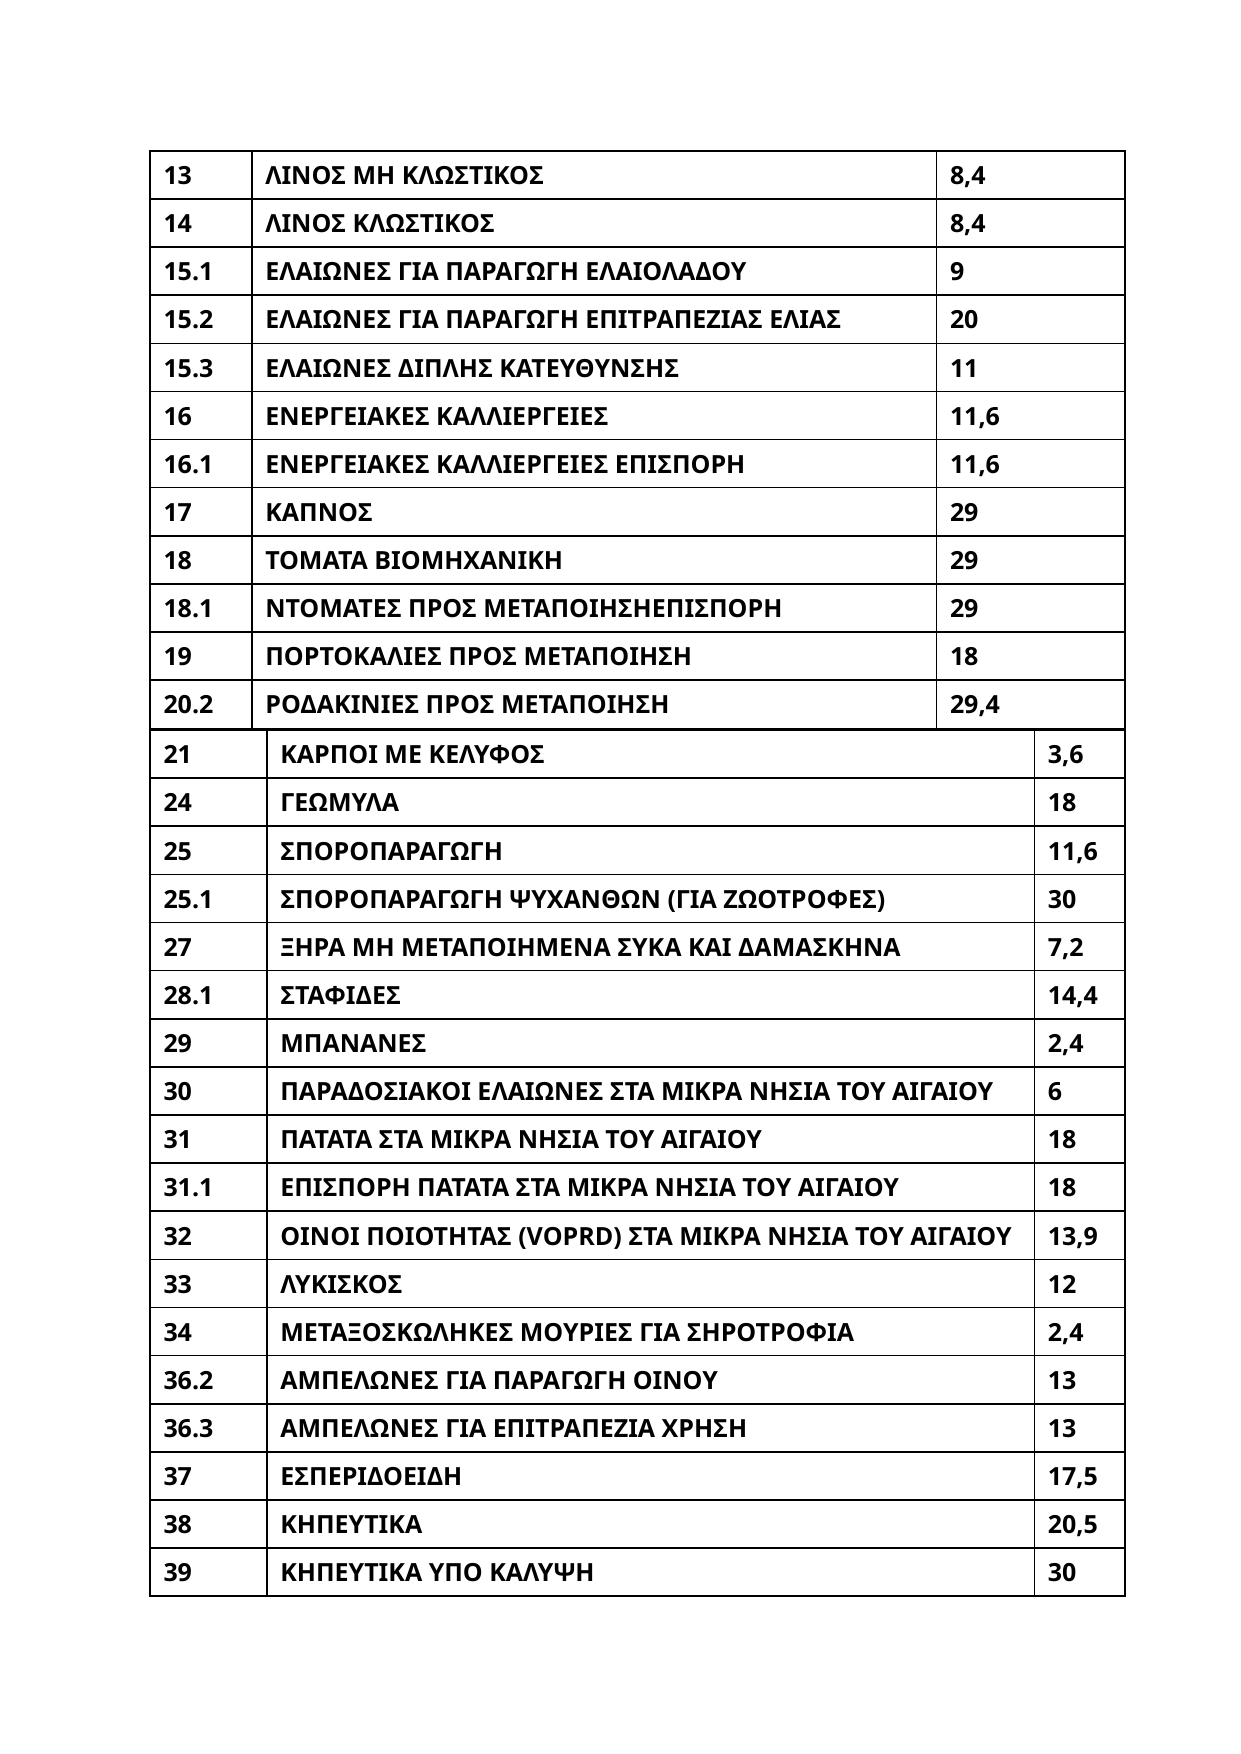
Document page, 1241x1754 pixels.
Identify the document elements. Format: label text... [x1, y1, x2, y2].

table_cell ΞΗΡΑ ΜΗ ΜΕΤΑΠΟΙΗΜΕΝΑ ΣΥΚΑ ΚΑΙ ΔΑΜΑΣΚΗΝΑ [268, 923, 1034, 970]
table_cell 11 [937, 344, 1124, 391]
table_cell 18.1 [151, 585, 251, 631]
table_cell 18 [1035, 1164, 1124, 1210]
table_cell 14 [151, 200, 251, 246]
table_cell 15.2 [151, 296, 251, 342]
table_cell ΣΠΟΡΟΠΑΡΑΓΩΓΗ [268, 827, 1034, 873]
table_cell 8,4 [937, 152, 1124, 198]
table_cell 7,2 [1035, 923, 1124, 970]
table_cell 11,6 [1035, 827, 1124, 873]
table_cell 36.2 [151, 1356, 266, 1403]
table_cell 2,4 [1035, 1020, 1124, 1066]
table_cell 18 [937, 633, 1124, 679]
table_cell 20.2 [151, 681, 251, 727]
table_cell ΜΠΑΝΑΝΕΣ [268, 1020, 1034, 1066]
table_cell 6 [1035, 1068, 1124, 1114]
table_cell 30 [151, 1068, 266, 1114]
table_cell 33 [151, 1260, 266, 1307]
table_cell ΕΝΕΡΓΕΙΑΚΕΣ ΚΑΛΛΙΕΡΓΕΙΕΣ ΕΠΙΣΠΟΡΗ [253, 440, 936, 487]
table_cell ΡΟΔΑΚΙΝΙΕΣ ΠΡΟΣ ΜΕΤΑΠΟΙΗΣΗ [253, 681, 936, 727]
table_cell 39 [151, 1549, 266, 1595]
table_cell ΑΜΠΕΛΩΝΕΣ ΓΙΑ ΕΠΙΤΡΑΠΕΖΙΑ ΧΡΗΣΗ [268, 1405, 1034, 1451]
table_cell ΕΛΑΙΩΝΕΣ ΓΙΑ ΠΑΡΑΓΩΓΗ ΕΠΙΤΡΑΠΕΖΙΑΣ ΕΛΙΑΣ [253, 296, 936, 342]
table_cell 30 [1035, 875, 1124, 922]
table_cell ΣΠΟΡΟΠΑΡΑΓΩΓΗ ΨΥΧΑΝΘΩΝ (ΓIΑ ΖΩΟΤΡΟΦΕΣ) [268, 875, 1034, 922]
table_cell 19 [151, 633, 251, 679]
table_cell 14,4 [1035, 971, 1124, 1018]
table_cell ΕΛΑΙΩΝΕΣ ΓΙΑ ΠΑΡΑΓΩΓΗ ΕΛΑΙΟΛΑΔΟΥ [253, 248, 936, 294]
table_cell ΟΙΝΟΙ ΠΟΙΟΤΗΤΑΣ (VOPRD) ΣΤΑ ΜΙΚΡΑ ΝΗΣΙΑ ΤΟΥ ΑΙΓΑΙΟΥ [268, 1212, 1034, 1258]
table_cell 13 [151, 152, 251, 198]
table_cell 25.1 [151, 875, 266, 922]
table_cell ΚΑΠΝΟΣ [253, 488, 936, 535]
table_cell 9 [937, 248, 1124, 294]
table_header ΚΑΡΠΟΙ ΜΕ ΚΕΛΥΦΟΣ [268, 731, 1034, 777]
table_cell 27 [151, 923, 266, 970]
table_cell 11,6 [937, 392, 1124, 439]
table_cell ΠΑΡΑΔΟΣΙΑΚΟΙ ΕΛΑΙΩΝΕΣ ΣΤΑ ΜΙΚΡΑ ΝΗΣΙΑ ΤΟΥ ΑΙΓΑΙΟΥ [268, 1068, 1034, 1114]
table_cell 2,4 [1035, 1308, 1124, 1355]
table_cell 18 [1035, 1116, 1124, 1162]
table_cell 17 [151, 488, 251, 535]
table_cell 28.1 [151, 971, 266, 1018]
table_cell ΣΤΑΦΙΔΕΣ [268, 971, 1034, 1018]
table_cell 31 [151, 1116, 266, 1162]
table_header 3,6 [1035, 731, 1124, 777]
table_cell 25 [151, 827, 266, 873]
table_cell 20,5 [1035, 1501, 1124, 1547]
table_cell 36.3 [151, 1405, 266, 1451]
table_cell ΜΕΤΑΞΟΣΚΩΛΗΚΕΣ ΜΟΥΡΙΕΣ ΓΙΑ ΣΗΡΟΤΡΟΦΙΑ [268, 1308, 1034, 1355]
table_cell 17,5 [1035, 1453, 1124, 1499]
table_cell 29 [937, 488, 1124, 535]
table_cell ΛΙΝΟΣ ΜΗ ΚΛΩΣΤΙΚΟΣ [253, 152, 936, 198]
table_cell 29,4 [937, 681, 1124, 727]
table_cell 13 [1035, 1356, 1124, 1403]
table_cell ΠΟΡΤΟΚΑΛΙΕΣ ΠΡΟΣ ΜΕΤΑΠΟΙΗΣΗ [253, 633, 936, 679]
table_cell 8,4 [937, 200, 1124, 246]
table_cell 16.1 [151, 440, 251, 487]
table_cell ΓΕΩΜΥΛΑ [268, 779, 1034, 825]
table_cell 18 [151, 537, 251, 583]
table_cell ΠΑΤΑΤΑ ΣΤΑ ΜΙΚΡΑ ΝΗΣΙΑ ΤΟΥ ΑΙΓΑΙΟΥ [268, 1116, 1034, 1162]
table_cell 29 [937, 585, 1124, 631]
table_cell ΕΣΠΕΡΙΔΟΕΙΔΗ [268, 1453, 1034, 1499]
table_cell ΚΗΠΕΥΤΙΚΑ ΥΠΟ ΚΑΛΥΨΗ [268, 1549, 1034, 1595]
table_cell ΕΛΑΙΩΝΕΣ ΔΙΠΛΗΣ ΚΑΤΕΥΘΥΝΣΗΣ [253, 344, 936, 391]
table_cell ΛΙΝΟΣ ΚΛΩΣΤΙΚΟΣ [253, 200, 936, 246]
table_cell ΝΤΟΜΑΤΕΣ ΠΡΟΣ ΜΕΤΑΠΟΙΗΣΗΕΠΙΣΠΟΡΗ [253, 585, 936, 631]
table_cell ΕΝΕΡΓΕΙΑΚΕΣ ΚΑΛΛΙΕΡΓΕΙΕΣ [253, 392, 936, 439]
table_header 21 [151, 731, 266, 777]
table_cell 15.1 [151, 248, 251, 294]
table_cell 15.3 [151, 344, 251, 391]
table_cell 20 [937, 296, 1124, 342]
table_cell 32 [151, 1212, 266, 1258]
table_cell 11,6 [937, 440, 1124, 487]
table_cell 29 [151, 1020, 266, 1066]
table_cell ΚΗΠΕΥΤΙΚΑ [268, 1501, 1034, 1547]
table_cell ΕΠΙΣΠΟΡΗ ΠΑΤΑΤΑ ΣΤΑ ΜΙΚΡΑ ΝΗΣΙΑ ΤΟΥ ΑΙΓΑΙΟΥ [268, 1164, 1034, 1210]
table_cell 13 [1035, 1405, 1124, 1451]
table_cell 18 [1035, 779, 1124, 825]
table_cell ΤΟΜΑΤΑ ΒΙΟΜΗΧΑΝΙΚΗ [253, 537, 936, 583]
table_cell 16 [151, 392, 251, 439]
table_cell 37 [151, 1453, 266, 1499]
table_cell ΑΜΠΕΛΩΝΕΣ ΓΙΑ ΠΑΡΑΓΩΓΗ ΟΙΝΟΥ [268, 1356, 1034, 1403]
table_cell 13,9 [1035, 1212, 1124, 1258]
table_cell 30 [1035, 1549, 1124, 1595]
table_cell 38 [151, 1501, 266, 1547]
table_cell 34 [151, 1308, 266, 1355]
table_cell 12 [1035, 1260, 1124, 1307]
table_cell 24 [151, 779, 266, 825]
table_cell ΛΥΚΙΣΚΟΣ [268, 1260, 1034, 1307]
table_cell 29 [937, 537, 1124, 583]
table_cell 31.1 [151, 1164, 266, 1210]
